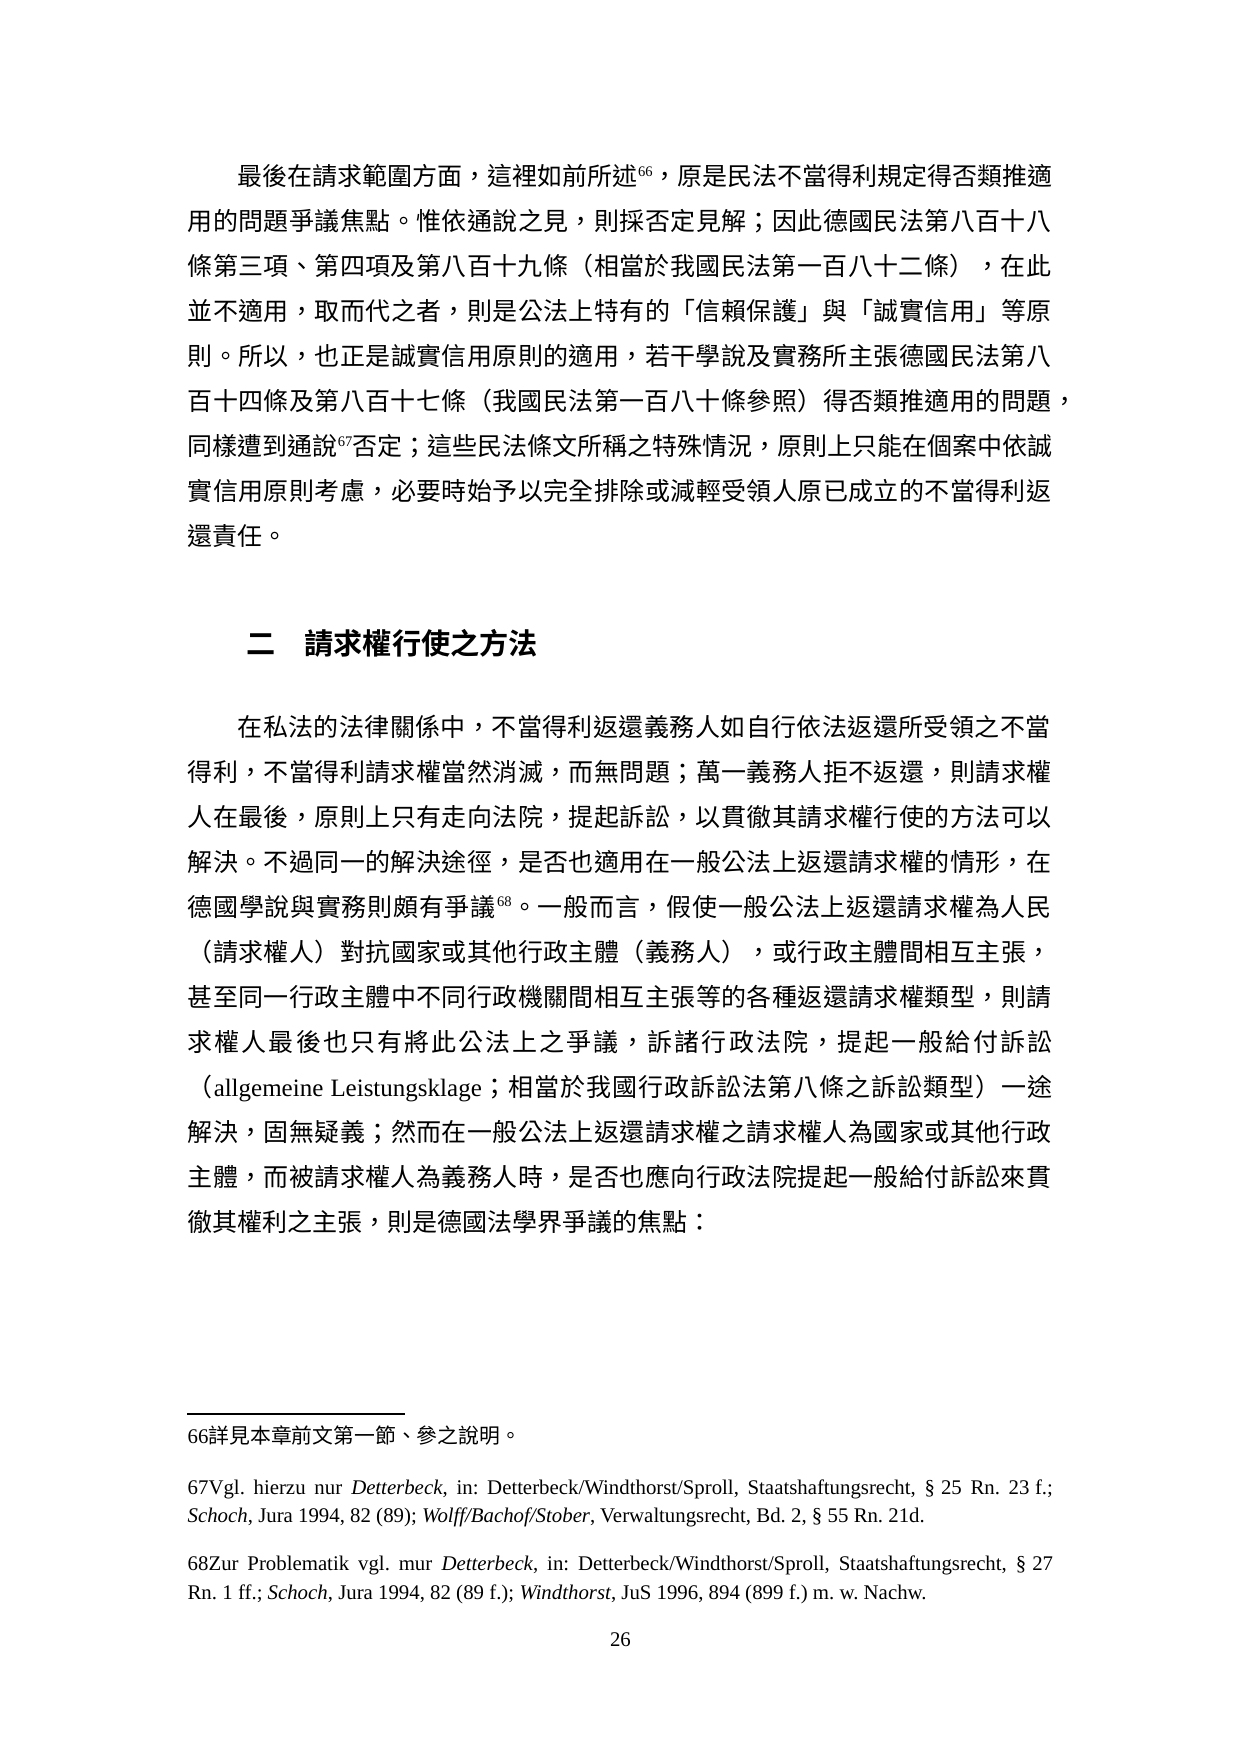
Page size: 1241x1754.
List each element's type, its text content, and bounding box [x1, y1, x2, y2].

text 二 請求權行使之方法 [187, 598, 1053, 673]
text 在私法的法律關係中，不當得利返還義務人如自行依法返還所受領之不當得利，不當得利請求權當然消滅，而無問題；萬一義務人拒不返還，則請求權人在最後，原則上只有走向法院，提起訴訟，以貫徹其請求權行使的方法可以解決。不過同一的解決途徑，是否也適用在一般公法上返還請求權的情形，在德國學說與實務則頗有爭議。一般而言，假使一般公法上返還請求權為人民（請求權人）對抗國家或其他行政主體（義務人），或行政主體間相互主張，甚至同一行政主體中不同行政機關間相互主張等的各種返還請求權類型，則請求權人最後也只有將此公法上之爭議，訴諸行政法院，提起一般給付訴訟（allgemeine Leistungskla­ge；相當於我國行政訴訟法第八條之訴訟類型）一途解決，固無疑義；然而在一般公法上返還請求權之請求權人為國家或其他行政主體，而被請求權人為義務人時，是否也應向行政法院提起一般給付訴訟來貫徹其權利之主張，則是德國法學界爭議的焦點： [187, 700, 1053, 1233]
text 最後在請求範圍方面，這裡如前所述，原是民法不當得利規定得否類推適用的問題爭議焦點。惟依通說之見，則採否定見解；因此德國民法第八百十八條第三項、第四項及第八百十九條（相當於我國民法第一百八十二條），在此並不適用，取而代之者，則是公法上特有的「信賴保護」與「誠實信用」等原則。所以，也正是誠實信用原則的適用，若干學說及實務所主張德國民法第八百十四條及第八百十七條（我國民法第一百八十條參照）得否類推適用的問題，同樣遭到通說否定；這些民法條文所稱之特殊情況，原則上只能在個案中依誠實信用原則考慮，必要時始予以完全排除或減輕受領人原已成立的不當得利返還責任。 [187, 150, 1053, 547]
text Zur Problematik vgl. mur Detterbeck, in: Detterbeck/Windthorst/Sproll, Staatshaftungsrecht, § 27 Rn. 1 ff.; Schoch, Jura 1994, 82 (89 f.); Windthorst, JuS 1996, 894 (899 f.) m. w. Nachw. [187, 1551, 1053, 1604]
text 詳見本章前文第一節、參之說明。 [187, 1419, 1053, 1450]
text Vgl. hierzu nur Detterbeck, in: Detterbeck/Windthorst/Sproll, Staatshaftungsrecht, § 25 Rn. 23 f.; Schoch, Jura 1994, 82 (89); Wolff/Bachof/Stober, Verwaltungsrecht, Bd. 2, § 55 Rn. 21d. [187, 1474, 1053, 1527]
